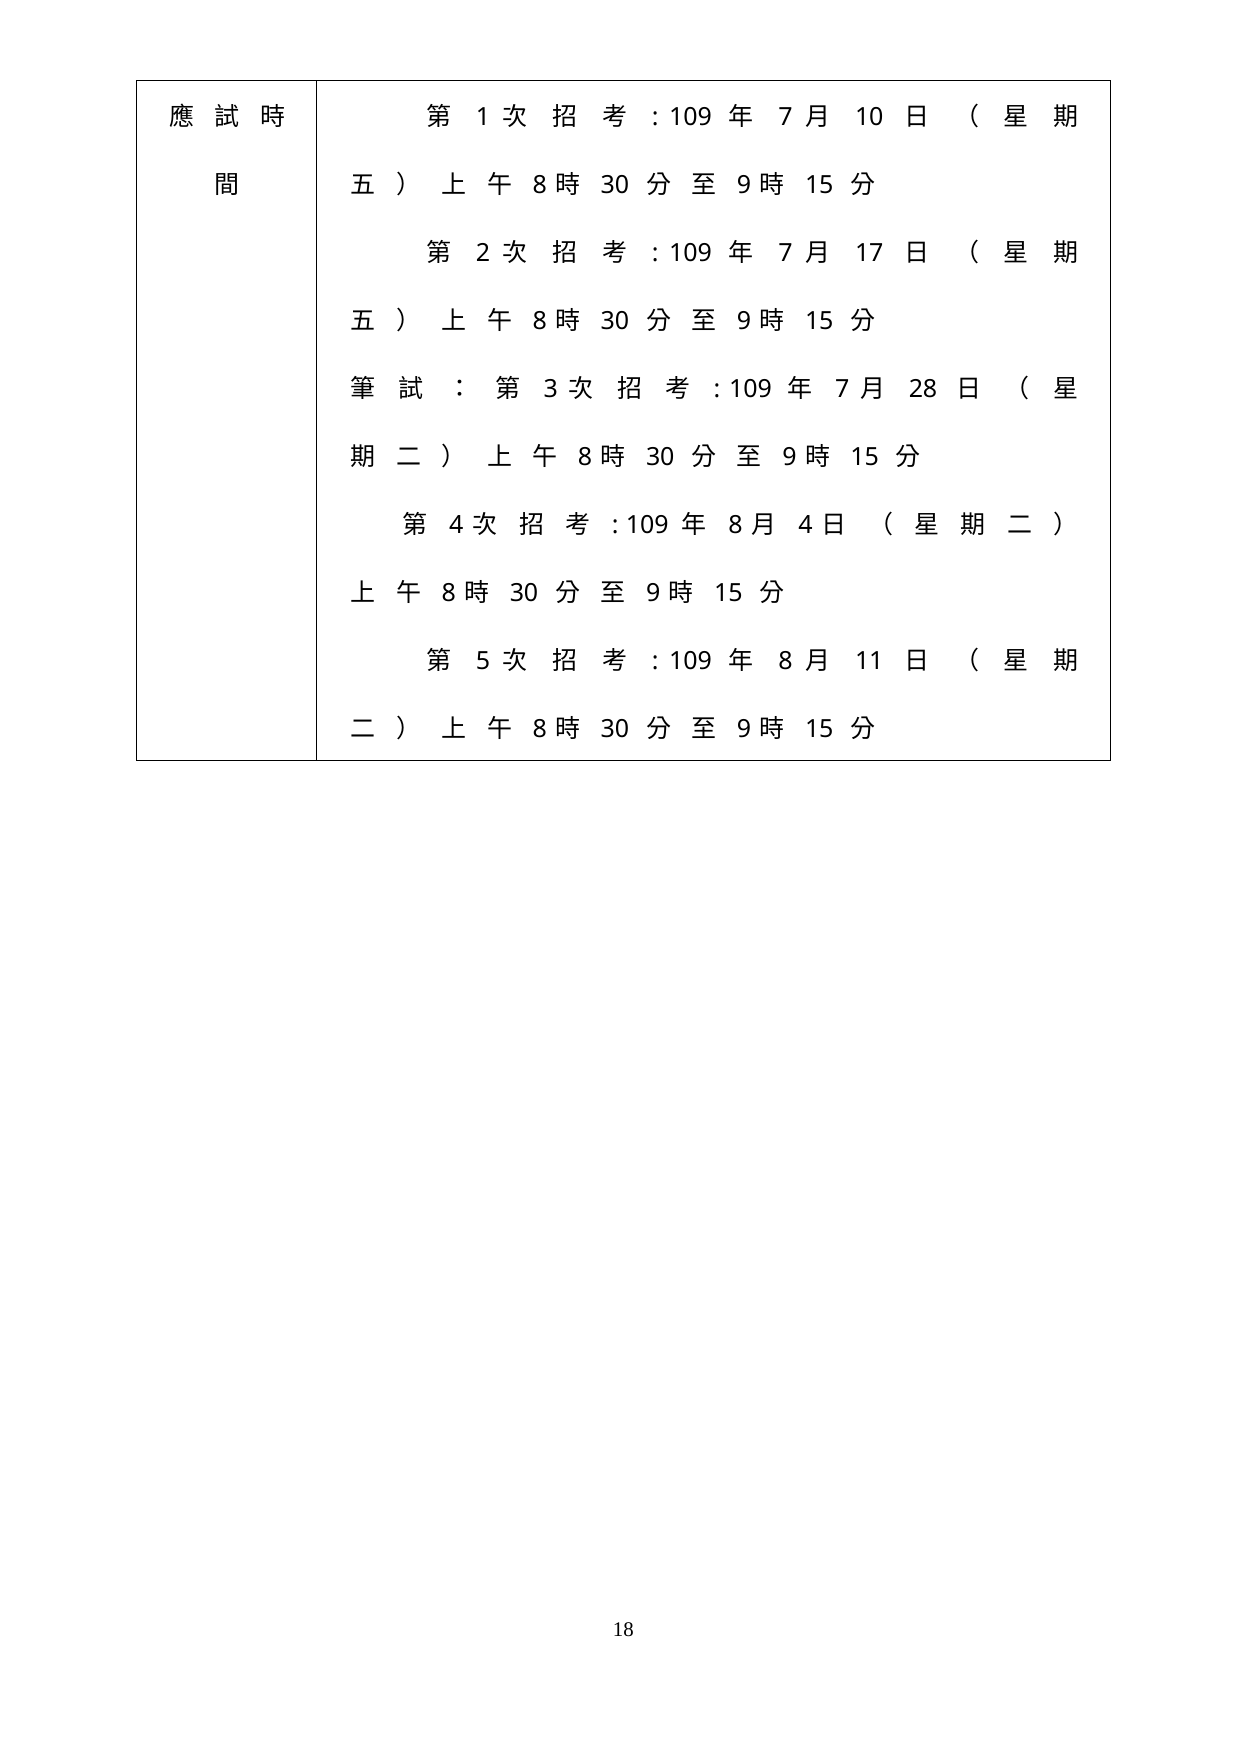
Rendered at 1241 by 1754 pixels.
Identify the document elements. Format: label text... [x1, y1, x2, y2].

table_cell 應試時間 [137, 81, 316, 760]
table_cell 第1次招考: 109年7月10日（星期五）上午8時30分至9時15分 第2次招考: 109年7月17日（星期五）上午8時30分至9時15分 筆試：第3次招考: 109年7月28日（星期二）上午8時30分至9時15分 第4次招考: 109年8月4日（星期二）上午8時30分至9時15分 第5次招考: 109年8月11日（星期二）上午8時30分至9時15分 [317, 81, 1110, 760]
